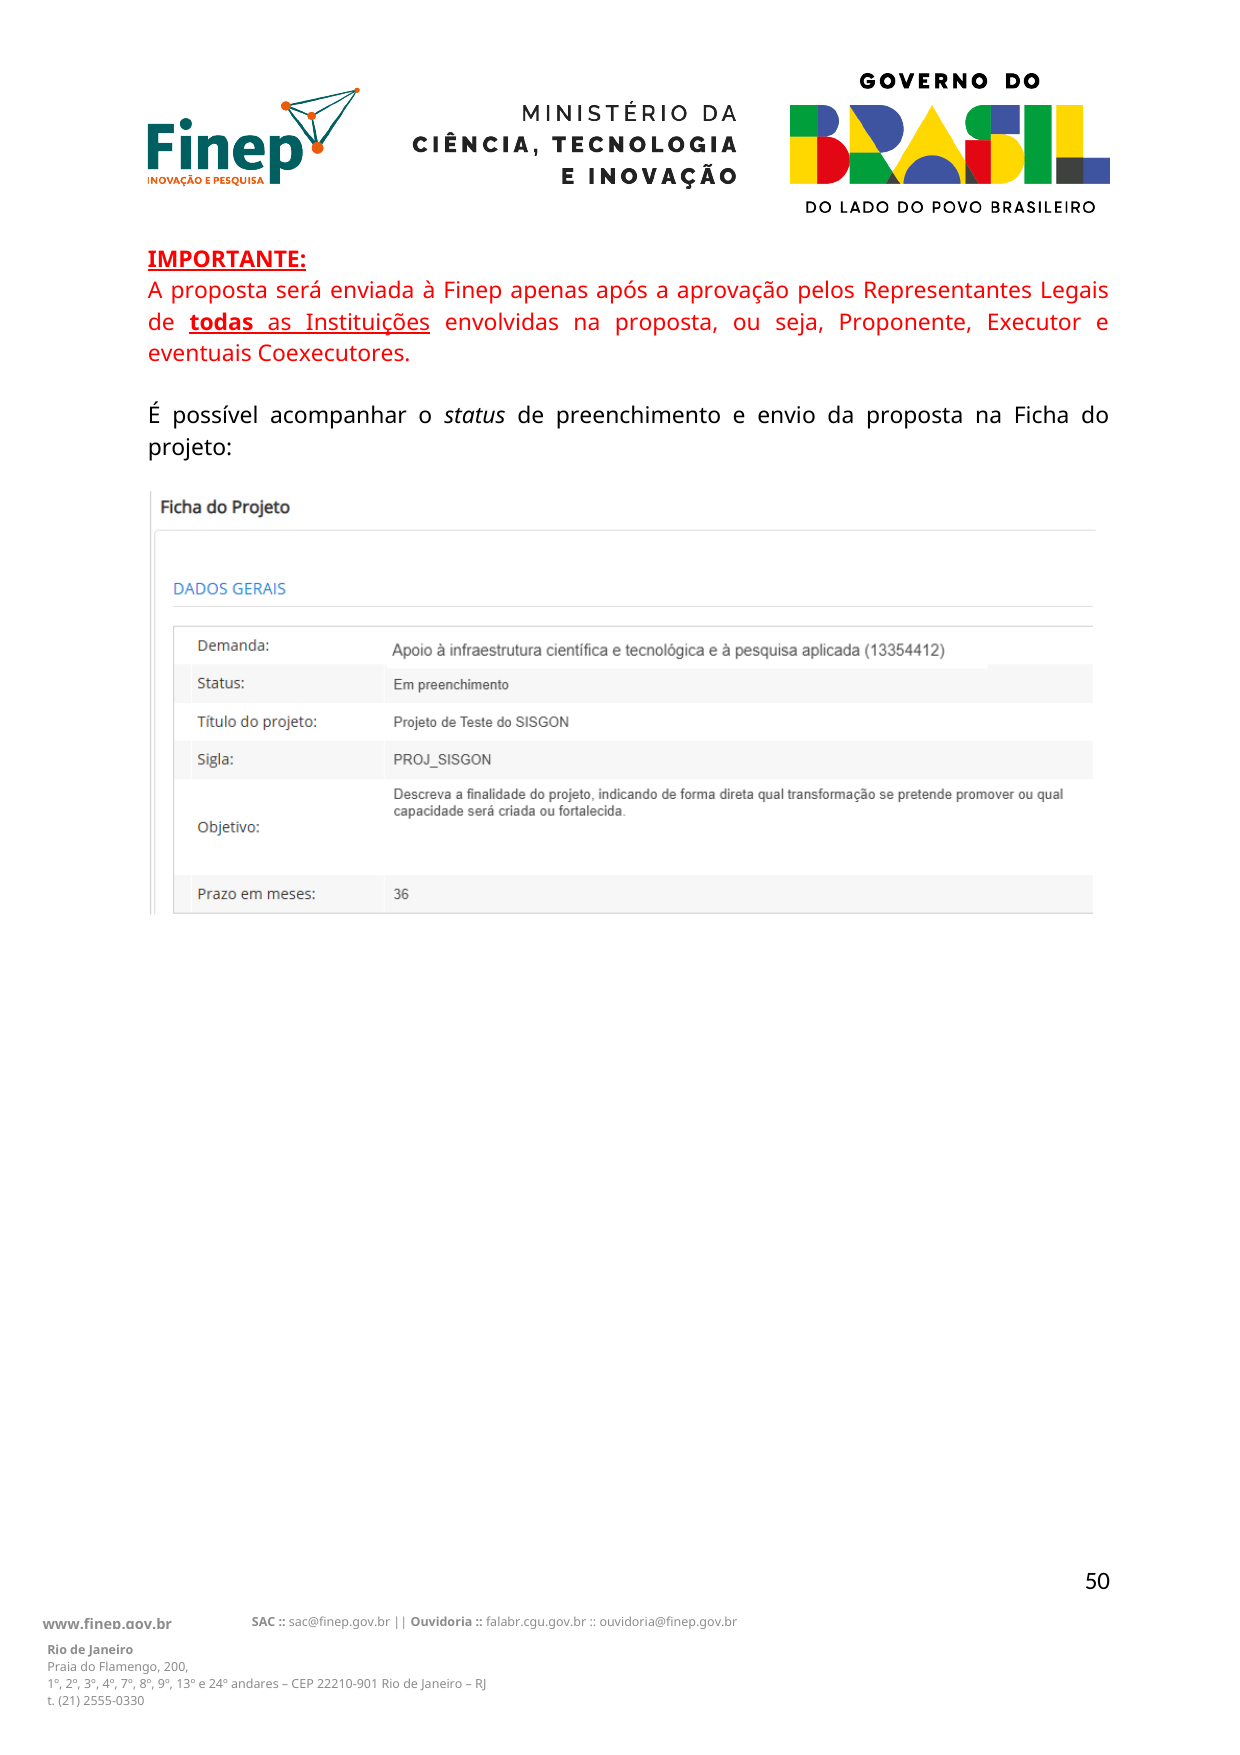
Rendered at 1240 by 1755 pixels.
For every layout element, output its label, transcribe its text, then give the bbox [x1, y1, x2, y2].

text A proposta será enviada à Finep apenas após a aprovação pelos Representantes Legais de todas as Instituições envolvidas na proposta, ou seja, Proponente, Executor e eventuais Coexecutores. [148, 274, 1110, 368]
text É possível acompanhar o status de preenchimento e envio da proposta na Ficha do projeto: [148, 399, 1110, 462]
text IMPORTANTE: [148, 243, 1110, 274]
